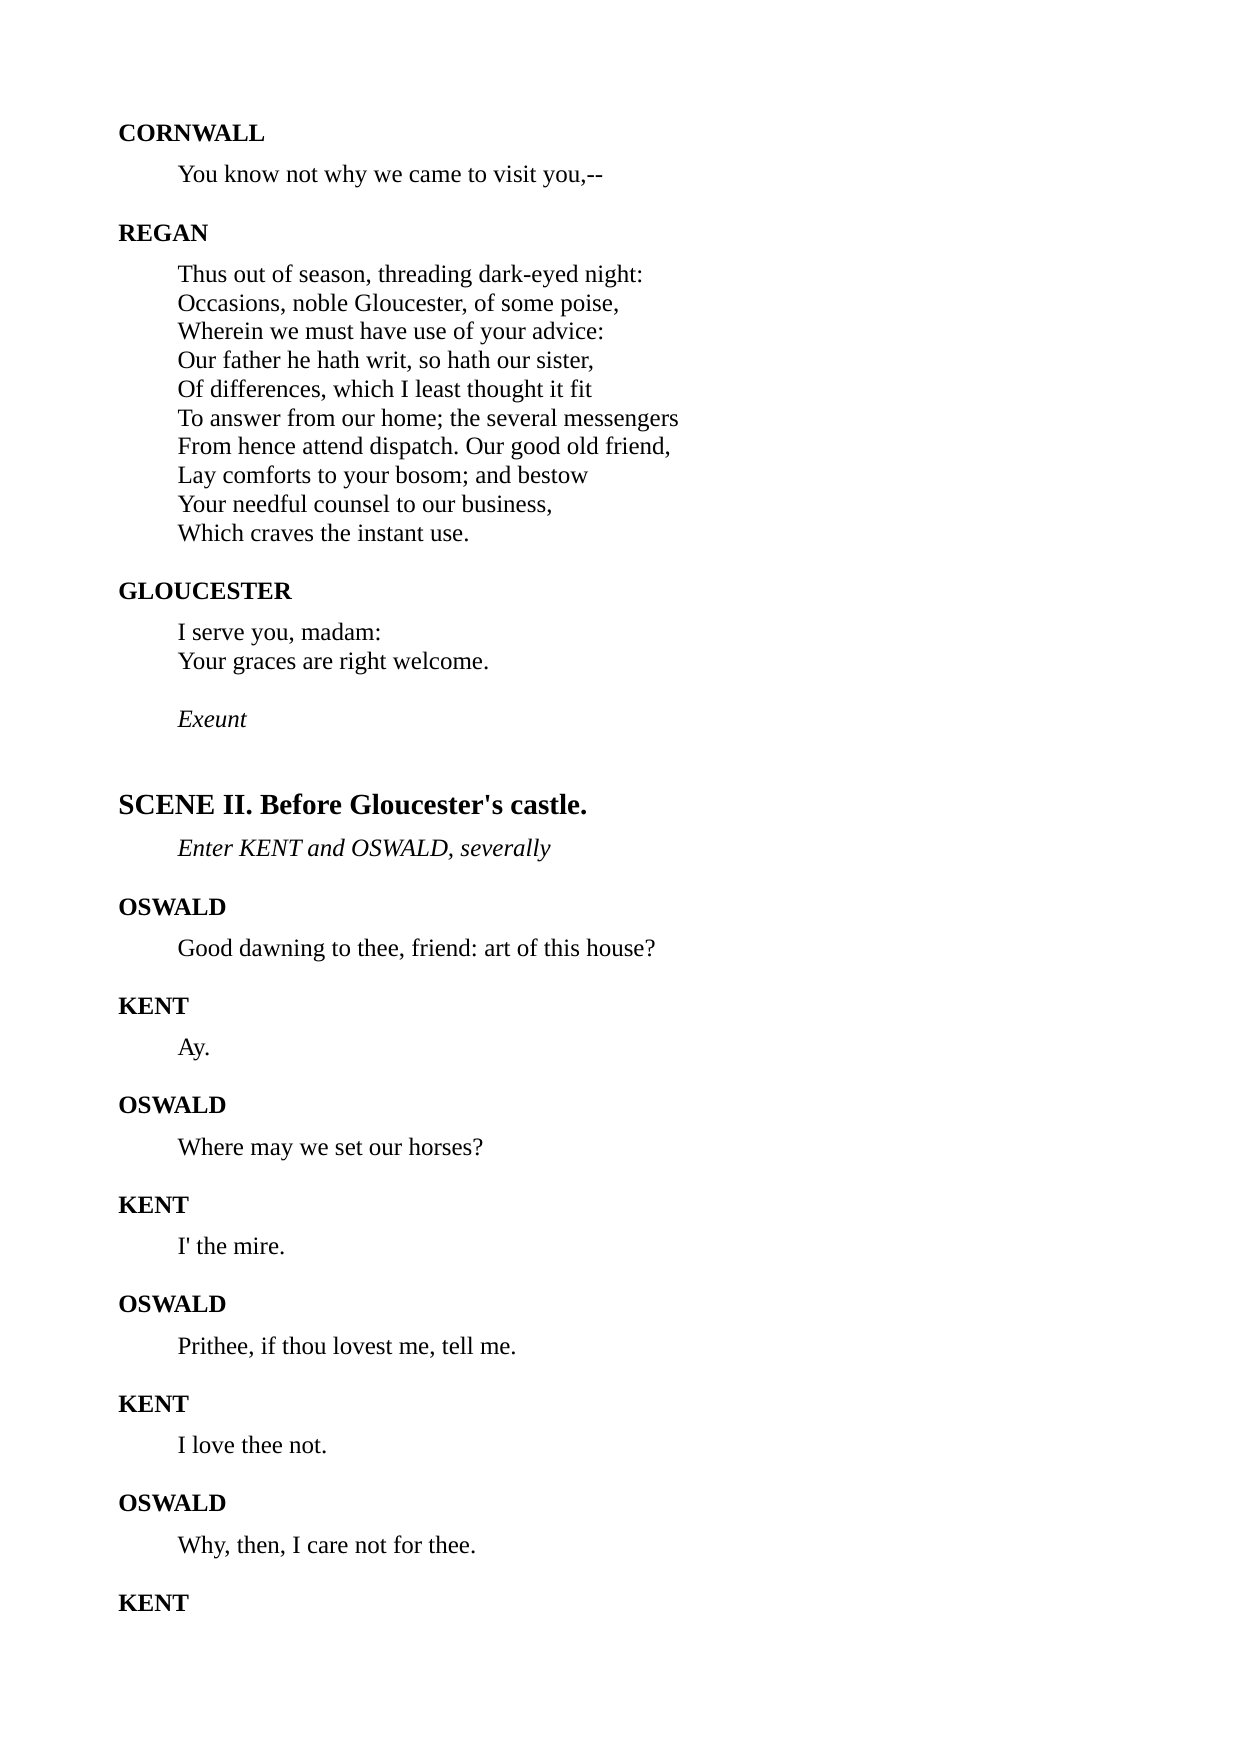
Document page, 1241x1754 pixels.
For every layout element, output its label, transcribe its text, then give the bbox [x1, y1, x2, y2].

text OSWALD [118, 1091, 1122, 1119]
text I love thee not. [177, 1430, 1063, 1459]
text Ay. [177, 1032, 1063, 1061]
text KENT [118, 1190, 1122, 1219]
text Where may we set our horses? [177, 1132, 1063, 1161]
subtitle SCENE II. Before Gloucester's castle. [118, 787, 1122, 821]
text OSWALD [118, 1289, 1122, 1318]
text Why, then, I care not for thee. [177, 1530, 1063, 1558]
text Thus out of season, threading dark-eyed night: Occasions, noble Gloucester, of some poise, Wherein we must have use of your advice: Our father he hath writ, so hath our sister, Of differences, which I least thought it fit To answer from our home; the several messengers From hence attend dispatch. Our good old friend, Lay comforts to your bosom; and bestow Your needful counsel to our business, Which craves the instant use. [177, 259, 1063, 546]
text CORNWALL [118, 118, 1122, 147]
text KENT [118, 1588, 1122, 1617]
text OSWALD [118, 892, 1122, 920]
text Good dawning to thee, friend: art of this house? [177, 933, 1063, 962]
text KENT [118, 1389, 1122, 1418]
text GLOUCESTER [118, 576, 1122, 604]
text KENT [118, 991, 1122, 1020]
text Exeunt [177, 704, 1063, 733]
text OSWALD [118, 1488, 1122, 1517]
text Enter KENT and OSWALD, severally [177, 833, 1063, 862]
text Prithee, if thou lovest me, tell me. [177, 1331, 1063, 1359]
text I' the mire. [177, 1231, 1063, 1260]
text You know not why we came to visit you,-- [177, 159, 1063, 188]
text REGAN [118, 218, 1122, 246]
text I serve you, madam: Your graces are right welcome. [177, 617, 1063, 674]
